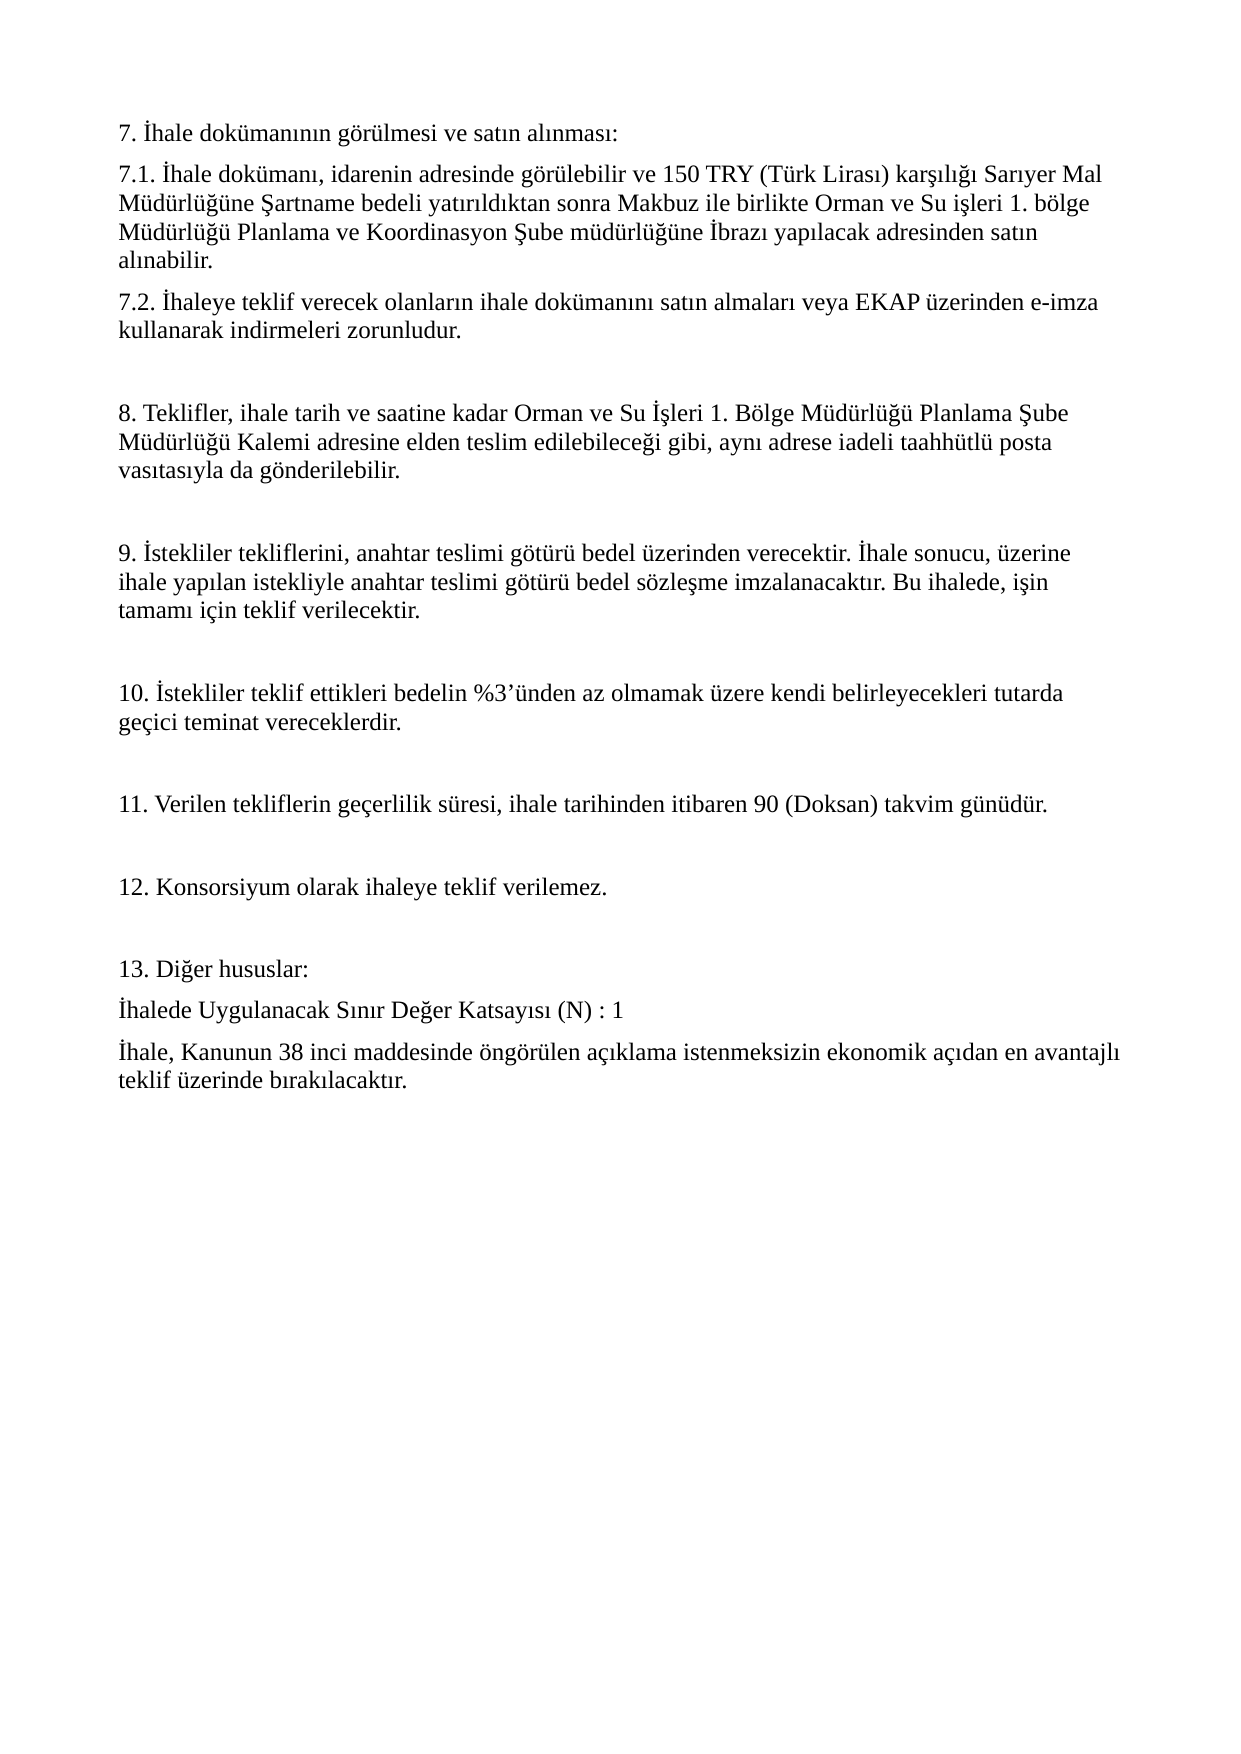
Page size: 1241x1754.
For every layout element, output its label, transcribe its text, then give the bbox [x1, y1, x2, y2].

text 10. İstekliler teklif ettikleri bedelin %3’ünden az olmamak üzere kendi belirleyecekleri tutarda geçici teminat vereceklerdir. [118, 678, 1122, 736]
text 12. Konsorsiyum olarak ihaleye teklif verilemez. [118, 872, 1122, 901]
text 7.2. İhaleye teklif verecek olanların ihale dokümanını satın almaları veya EKAP üzerinden e-imza kullanarak indirmeleri zorunludur. [118, 287, 1122, 344]
text 9. İstekliler tekliflerini, anahtar teslimi götürü bedel üzerinden verecektir. İhale sonucu, üzerine ihale yapılan istekliyle anahtar teslimi götürü bedel sözleşme imzalanacaktır. Bu ihalede, işin tamamı için teklif verilecektir. [118, 538, 1122, 624]
text 13. Diğer hususlar: [118, 954, 1122, 983]
text 8. Teklifler, ihale tarih ve saatine kadar Orman ve Su İşleri 1. Bölge Müdürlüğü Planlama Şube Müdürlüğü Kalemi adresine elden teslim edilebileceği gibi, aynı adrese iadeli taahhütlü posta vasıtasıyla da gönderilebilir. [118, 398, 1122, 484]
text 7. İhale dokümanının görülmesi ve satın alınması: [118, 118, 1122, 147]
text 7.1. İhale dokümanı, idarenin adresinde görülebilir ve 150 TRY (Türk Lirası) karşılığı Sarıyer Mal Müdürlüğüne Şartname bedeli yatırıldıktan sonra Makbuz ile birlikte Orman ve Su işleri 1. bölge Müdürlüğü Planlama ve Koordinasyon Şube müdürlüğüne İbrazı yapılacak adresinden satın alınabilir. [118, 159, 1122, 274]
text 11. Verilen tekliflerin geçerlilik süresi, ihale tarihinden itibaren 90 (Doksan) takvim günüdür. [118, 789, 1122, 818]
text İhalede Uygulanacak Sınır Değer Katsayısı (N) : 1 [118, 996, 1122, 1024]
text İhale, Kanunun 38 inci maddesinde öngörülen açıklama istenmeksizin ekonomik açıdan en avantajlı teklif üzerinde bırakılacaktır. [118, 1037, 1122, 1094]
